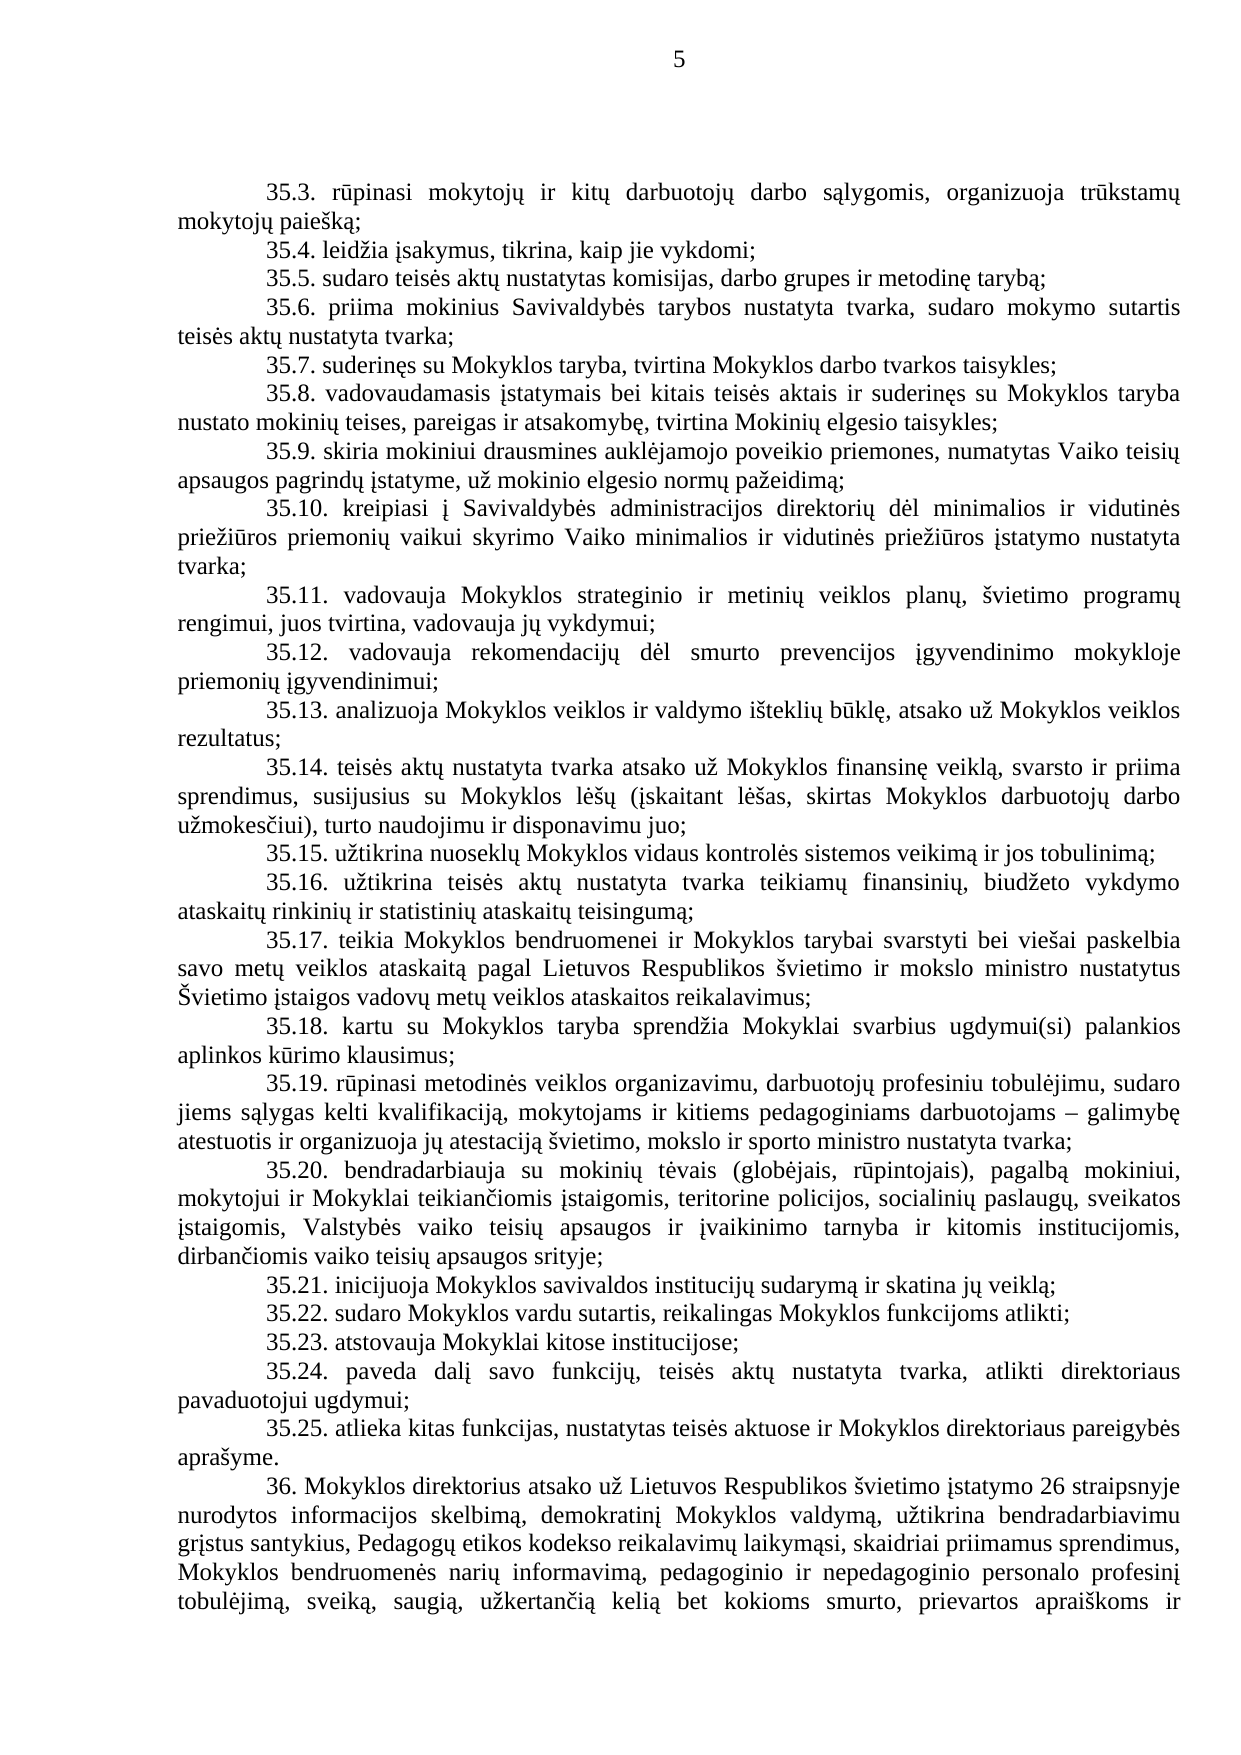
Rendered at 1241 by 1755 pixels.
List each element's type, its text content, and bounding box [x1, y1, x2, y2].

text 35.16. užtikrina teisės aktų nustatyta tvarka teikiamų finansinių, biudžeto vykdymo ataskaitų rinkinių ir statistinių ataskaitų teisingumą; [177, 867, 1181, 925]
text 36. Mokyklos direktorius atsako už Lietuvos Respublikos švietimo įstatymo 26 straipsnyje nurodytos informacijos skelbimą, demokratinį Mokyklos valdymą, užtikrina bendradarbiavimu grįstus santykius, Pedagogų etikos kodekso reikalavimų laikymąsi, skaidriai priimamus sprendimus, Mokyklos bendruomenės narių informavimą, pedagoginio ir nepedagoginio personalo profesinį tobulėjimą, sveiką, saugią, užkertančią kelią bet kokioms smurto, prievartos apraiškoms ir [177, 1471, 1181, 1615]
text 35.7. suderinęs su Mokyklos taryba, tvirtina Mokyklos darbo tvarkos taisykles; [177, 350, 1181, 378]
text 35.11. vadovauja Mokyklos strateginio ir metinių veiklos planų, švietimo programų rengimui, juos tvirtina, vadovauja jų vykdymui; [177, 580, 1181, 637]
text 35.9. skiria mokiniui drausmines auklėjamojo poveikio priemones, numatytas Vaiko teisių apsaugos pagrindų įstatyme, už mokinio elgesio normų pažeidimą; [177, 436, 1181, 493]
text 35.14. teisės aktų nustatyta tvarka atsako už Mokyklos finansinę veiklą, svarsto ir priima sprendimus, susijusius su Mokyklos lėšų (įskaitant lėšas, skirtas Mokyklos darbuotojų darbo užmokesčiui), turto naudojimu ir disponavimu juo; [177, 752, 1181, 838]
text 35.8. vadovaudamasis įstatymais bei kitais teisės aktais ir suderinęs su Mokyklos taryba nustato mokinių teises, pareigas ir atsakomybę, tvirtina Mokinių elgesio taisykles; [177, 378, 1181, 436]
text 35.25. atlieka kitas funkcijas, nustatytas teisės aktuose ir Mokyklos direktoriaus pareigybės aprašyme. [177, 1413, 1181, 1471]
text 35.12. vadovauja rekomendacijų dėl smurto prevencijos įgyvendinimo mokykloje priemonių įgyvendinimui; [177, 637, 1181, 695]
text 35.23. atstovauja Mokyklai kitose institucijose; [177, 1327, 1181, 1356]
text 35.18. kartu su Mokyklos taryba sprendžia Mokyklai svarbius ugdymui(si) palankios aplinkos kūrimo klausimus; [177, 1011, 1181, 1068]
text 35.5. sudaro teisės aktų nustatytas komisijas, darbo grupes ir metodinę tarybą; [177, 263, 1181, 292]
text 35.3. rūpinasi mokytojų ir kitų darbuotojų darbo sąlygomis, organizuoja trūkstamų mokytojų paiešką; [177, 177, 1181, 235]
text 35.15. užtikrina nuoseklų Mokyklos vidaus kontrolės sistemos veikimą ir jos tobulinimą; [177, 838, 1181, 867]
text 35.4. leidžia įsakymus, tikrina, kaip jie vykdomi; [177, 235, 1181, 263]
text 35.6. priima mokinius Savivaldybės tarybos nustatyta tvarka, sudaro mokymo sutartis teisės aktų nustatyta tvarka; [177, 292, 1181, 350]
text 35.24. paveda dalį savo funkcijų, teisės aktų nustatyta tvarka, atlikti direktoriaus pavaduotojui ugdymui; [177, 1356, 1181, 1413]
text 35.22. sudaro Mokyklos vardu sutartis, reikalingas Mokyklos funkcijoms atlikti; [177, 1298, 1181, 1327]
text 35.13. analizuoja Mokyklos veiklos ir valdymo išteklių būklę, atsako už Mokyklos veiklos rezultatus; [177, 695, 1181, 752]
text 35.21. inicijuoja Mokyklos savivaldos institucijų sudarymą ir skatina jų veiklą; [177, 1270, 1181, 1298]
text 35.10. kreipiasi į Savivaldybės administracijos direktorių dėl minimalios ir vidutinės priežiūros priemonių vaikui skyrimo Vaiko minimalios ir vidutinės priežiūros įstatymo nustatyta tvarka; [177, 493, 1181, 580]
text 35.19. rūpinasi metodinės veiklos organizavimu, darbuotojų profesiniu tobulėjimu, sudaro jiems sąlygas kelti kvalifikaciją, mokytojams ir kitiems pedagoginiams darbuotojams – galimybę atestuotis ir organizuoja jų atestaciją švietimo, mokslo ir sporto ministro nustatyta tvarka; [177, 1068, 1181, 1155]
text 35.17. teikia Mokyklos bendruomenei ir Mokyklos tarybai svarstyti bei viešai paskelbia savo metų veiklos ataskaitą pagal Lietuvos Respublikos švietimo ir mokslo ministro nustatytus Švietimo įstaigos vadovų metų veiklos ataskaitos reikalavimus; [177, 925, 1181, 1011]
text 35.20. bendradarbiauja su mokinių tėvais (globėjais, rūpintojais), pagalbą mokiniui, mokytojui ir Mokyklai teikiančiomis įstaigomis, teritorine policijos, socialinių paslaugų, sveikatos įstaigomis, Valstybės vaiko teisių apsaugos ir įvaikinimo tarnyba ir kitomis institucijomis, dirbančiomis vaiko teisių apsaugos srityje; [177, 1155, 1181, 1270]
